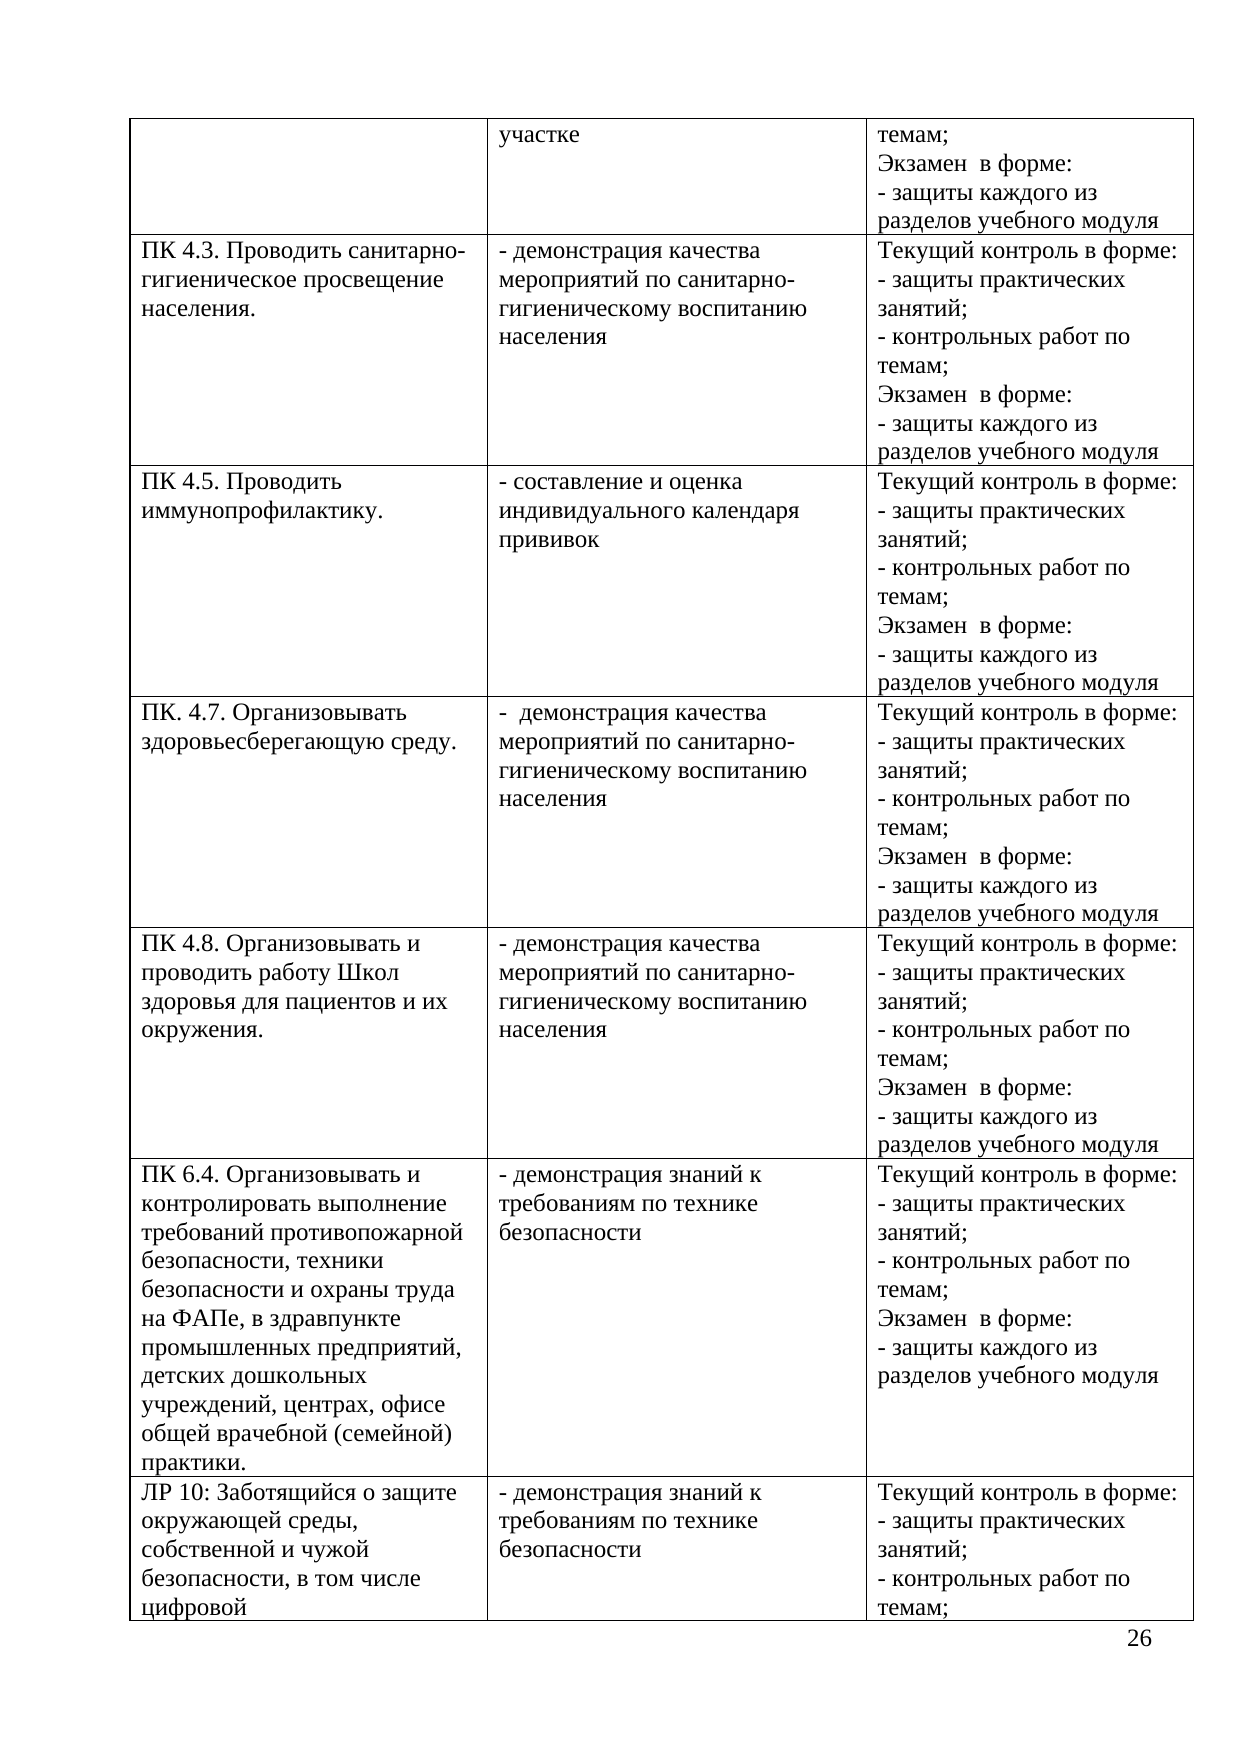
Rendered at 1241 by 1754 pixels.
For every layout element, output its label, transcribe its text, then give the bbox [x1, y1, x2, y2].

table_cell - демонстрация знаний к требованиям по технике безопасности [488, 1477, 866, 1620]
table_cell - демонстрация качества мероприятий по санитарно-гигиеническому воспитанию населения [488, 235, 866, 465]
table_cell ПК 6.4. Организовывать и контролировать выполнение требований противопожарной безопасности, техники безопасности и охраны труда на ФАПе, в здравпункте промышленных предприятий, детских дошкольных учреждений, центрах, офисе общей врачебной (семейной) практики. [131, 1159, 487, 1476]
table_cell Текущий контроль в форме: - защиты практических занятий; - контрольных работ по темам; Экзамен в форме: - защиты каждого из разделов учебного модуля [867, 1159, 1193, 1476]
table_cell Текущий контроль в форме: - защиты практических занятий; - контрольных работ по темам; [867, 1477, 1193, 1620]
table_cell ПК 4.5. Проводить иммунопрофилактику. [131, 466, 487, 696]
table_cell Текущий контроль в форме: - защиты практических занятий; - контрольных работ по темам; Экзамен в форме: - защиты каждого из разделов учебного модуля [867, 697, 1193, 927]
table_cell - демонстрация качества мероприятий по санитарно-гигиеническому воспитанию населения [488, 697, 866, 927]
table_cell [131, 119, 487, 234]
table_cell - демонстрация знаний к требованиям по технике безопасности [488, 1159, 866, 1476]
table_cell ПК 4.8. Организовывать и проводить работу Школ здоровья для пациентов и их окружения. [131, 928, 487, 1158]
table_cell ЛР 10: Заботящийся о защите окружающей среды, собственной и чужой безопасности, в том числе цифровой [131, 1477, 487, 1620]
table_cell Текущий контроль в форме: - защиты практических занятий; - контрольных работ по темам; Экзамен в форме: - защиты каждого из разделов учебного модуля [867, 466, 1193, 696]
table_cell ПК 4.3. Проводить санитарно-гигиеническое просвещение населения. [131, 235, 487, 465]
table_cell Текущий контроль в форме: - защиты практических занятий; - контрольных работ по темам; Экзамен в форме: - защиты каждого из разделов учебного модуля [867, 928, 1193, 1158]
table_cell темам; Экзамен в форме: - защиты каждого из разделов учебного модуля [867, 119, 1193, 234]
table_cell участке [488, 119, 866, 234]
table_cell - составление и оценка индивидуального календаря прививок [488, 466, 866, 696]
table_cell ПК. 4.7. Организовывать здоровьесберегающую среду. [131, 697, 487, 927]
table_cell - демонстрация качества мероприятий по санитарно-гигиеническому воспитанию населения [488, 928, 866, 1158]
table_cell Текущий контроль в форме: - защиты практических занятий; - контрольных работ по темам; Экзамен в форме: - защиты каждого из разделов учебного модуля [867, 235, 1193, 465]
